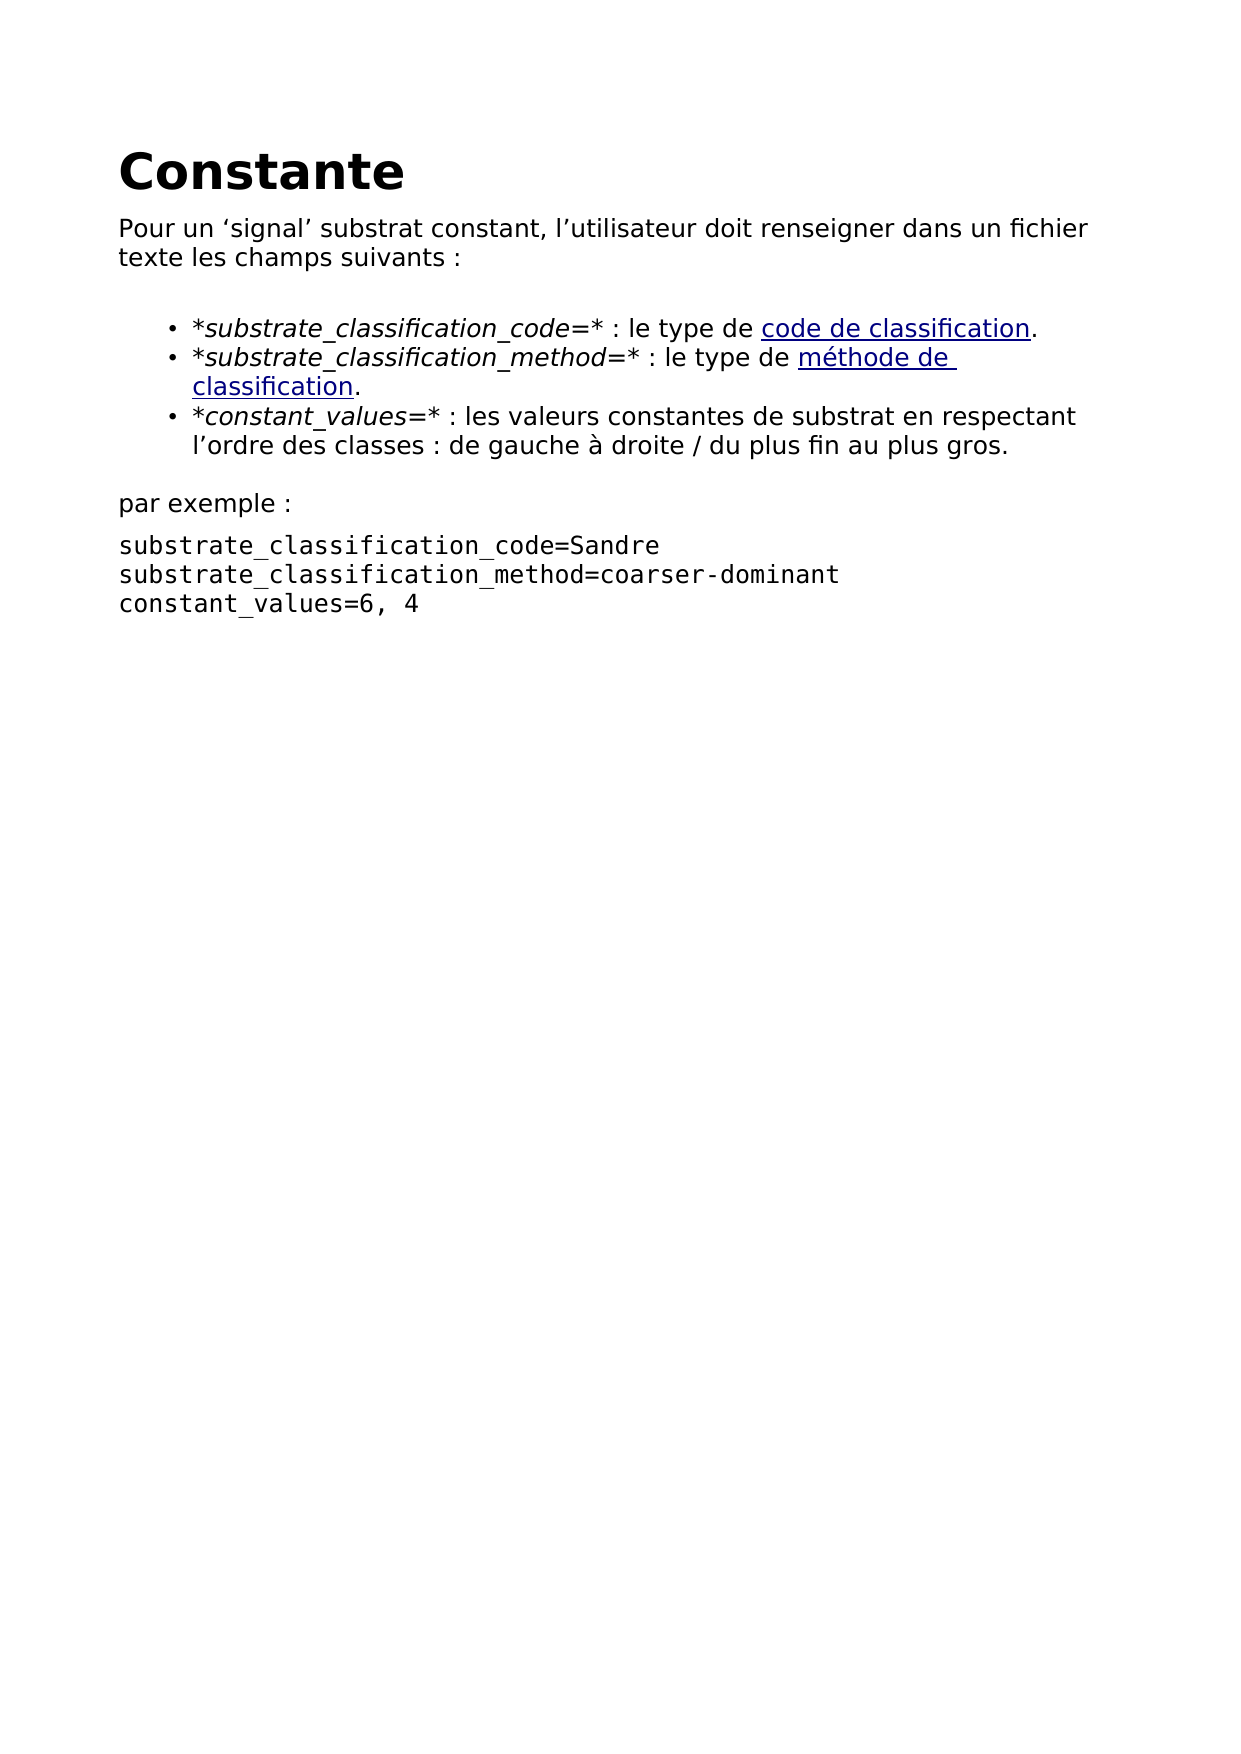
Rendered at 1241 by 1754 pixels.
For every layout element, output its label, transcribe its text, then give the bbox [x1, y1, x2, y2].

text par exemple : [118, 489, 1122, 519]
text Pour un ‘signal’ substrat constant, l’utilisateur doit renseigner dans un fichier texte les champs suivants : [118, 214, 1122, 272]
list *substrate_classification_method=* : le type de méthode de classification. [177, 343, 1122, 402]
list *constant_values=* : les valeurs constantes de substrat en respectant l’ordre des classes : de gauche à droite / du plus fin au plus gros. [177, 402, 1122, 460]
text substrate_classification_code=Sandre substrate_classification_method=coarser-dominant constant_values=6, 4 [118, 531, 1122, 619]
list *substrate_classification_code=* : le type de code de classification. [177, 314, 1122, 343]
subtitle Constante [118, 143, 1122, 201]
